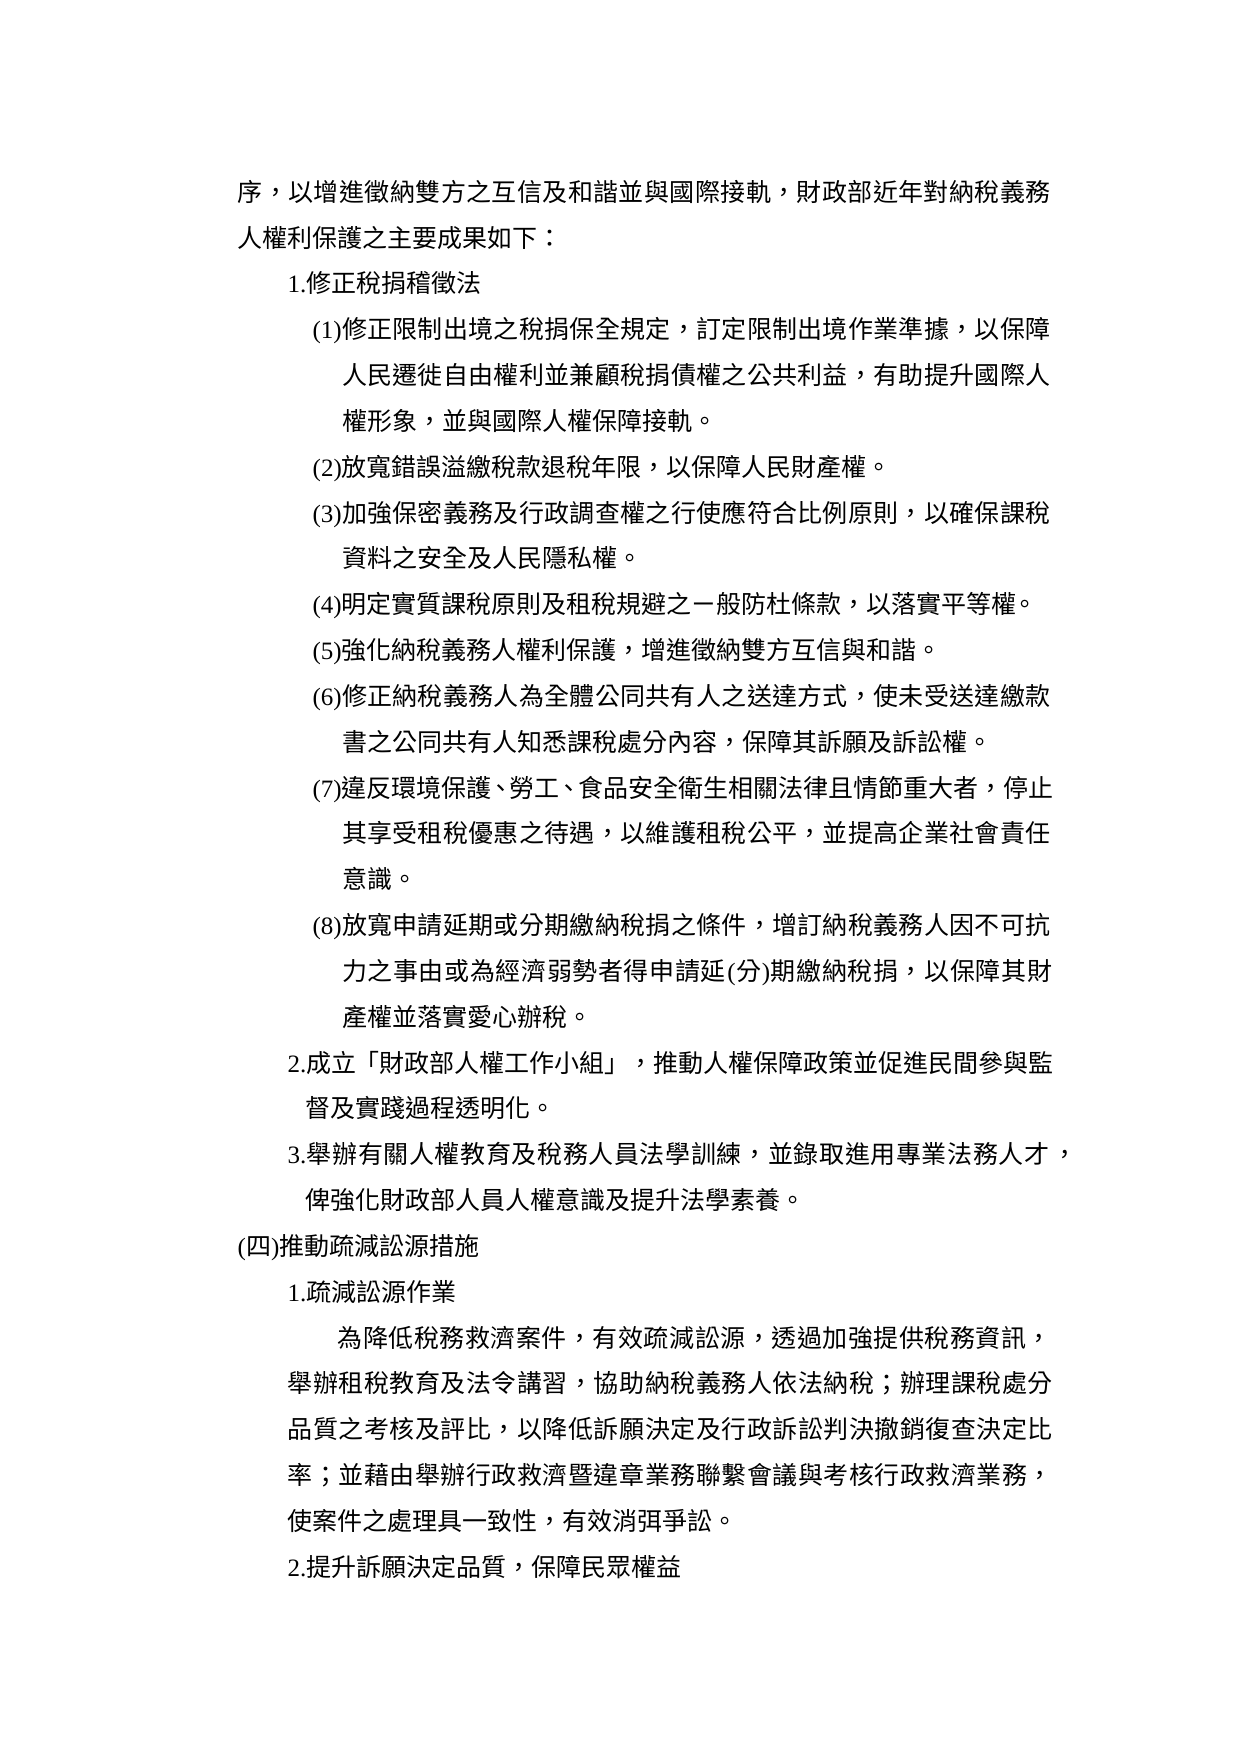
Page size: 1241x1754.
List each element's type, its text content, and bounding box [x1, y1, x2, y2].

text 為降低稅務救濟案件，有效疏減訟源，透過加強提供稅務資訊，舉辦租稅教育及法令講習，協助納稅義務人依法納稅；辦理課稅處分品質之考核及評比，以降低訴願決定及行政訴訟判決撤銷復查決定比率；並藉由舉辦行政救濟暨違章業務聯繫會議與考核行政救濟業務，使案件之處理具一致性，有效消弭爭訟。 [287, 1310, 1053, 1539]
text 3.舉辦有關人權教育及稅務人員法學訓練，並錄取進用專業法務人才，俾強化財政部人員人權意識及提升法學素養。 [287, 1127, 1053, 1219]
text (5)強化納稅義務人權利保護，增進徵納雙方互信與和諧。 [312, 623, 1053, 669]
text (四)推動疏減訟源措施 [237, 1219, 1053, 1264]
text (2)放寬錯誤溢繳稅款退稅年限，以保障人民財產權。 [312, 439, 1053, 485]
text (4)明定實質課稅原則及租稅規避之ㄧ般防杜條款，以落實平等權。 [312, 577, 1053, 623]
text 1.修正稅捐稽徵法 [287, 256, 1053, 302]
text (1)修正限制出境之稅捐保全規定，訂定限制出境作業準據，以保障人民遷徙自由權利並兼顧稅捐債權之公共利益，有助提升國際人權形象，並與國際人權保障接軌。 [312, 302, 1053, 439]
text (3)加強保密義務及行政調查權之行使應符合比例原則，以確保課稅資料之安全及人民隱私權。 [312, 485, 1053, 577]
text 2.成立「財政部人權工作小組」，推動人權保障政策並促進民間參與監督及實踐過程透明化。 [287, 1035, 1053, 1127]
text (7)違反環境保護、勞工、食品安全衛生相關法律且情節重大者，停止其享受租稅優惠之待遇，以維護租稅公平，並提高企業社會責任意識。 [312, 760, 1053, 898]
text (8)放寬申請延期或分期繳納稅捐之條件，增訂納稅義務人因不可抗力之事由或為經濟弱勢者得申請延(分)期繳納稅捐，以保障其財產權並落實愛心辦稅。 [312, 898, 1053, 1035]
text (6)修正納稅義務人為全體公同共有人之送達方式，使未受送達繳款書之公同共有人知悉課稅處分內容，保障其訴願及訴訟權。 [312, 669, 1053, 760]
text 2.提升訴願決定品質，保障民眾權益 [287, 1539, 1053, 1585]
text 序，以增進徵納雙方之互信及和諧並與國際接軌，財政部近年對納稅義務人權利保護之主要成果如下： [237, 164, 1053, 256]
text 1.疏減訟源作業 [287, 1264, 1053, 1310]
